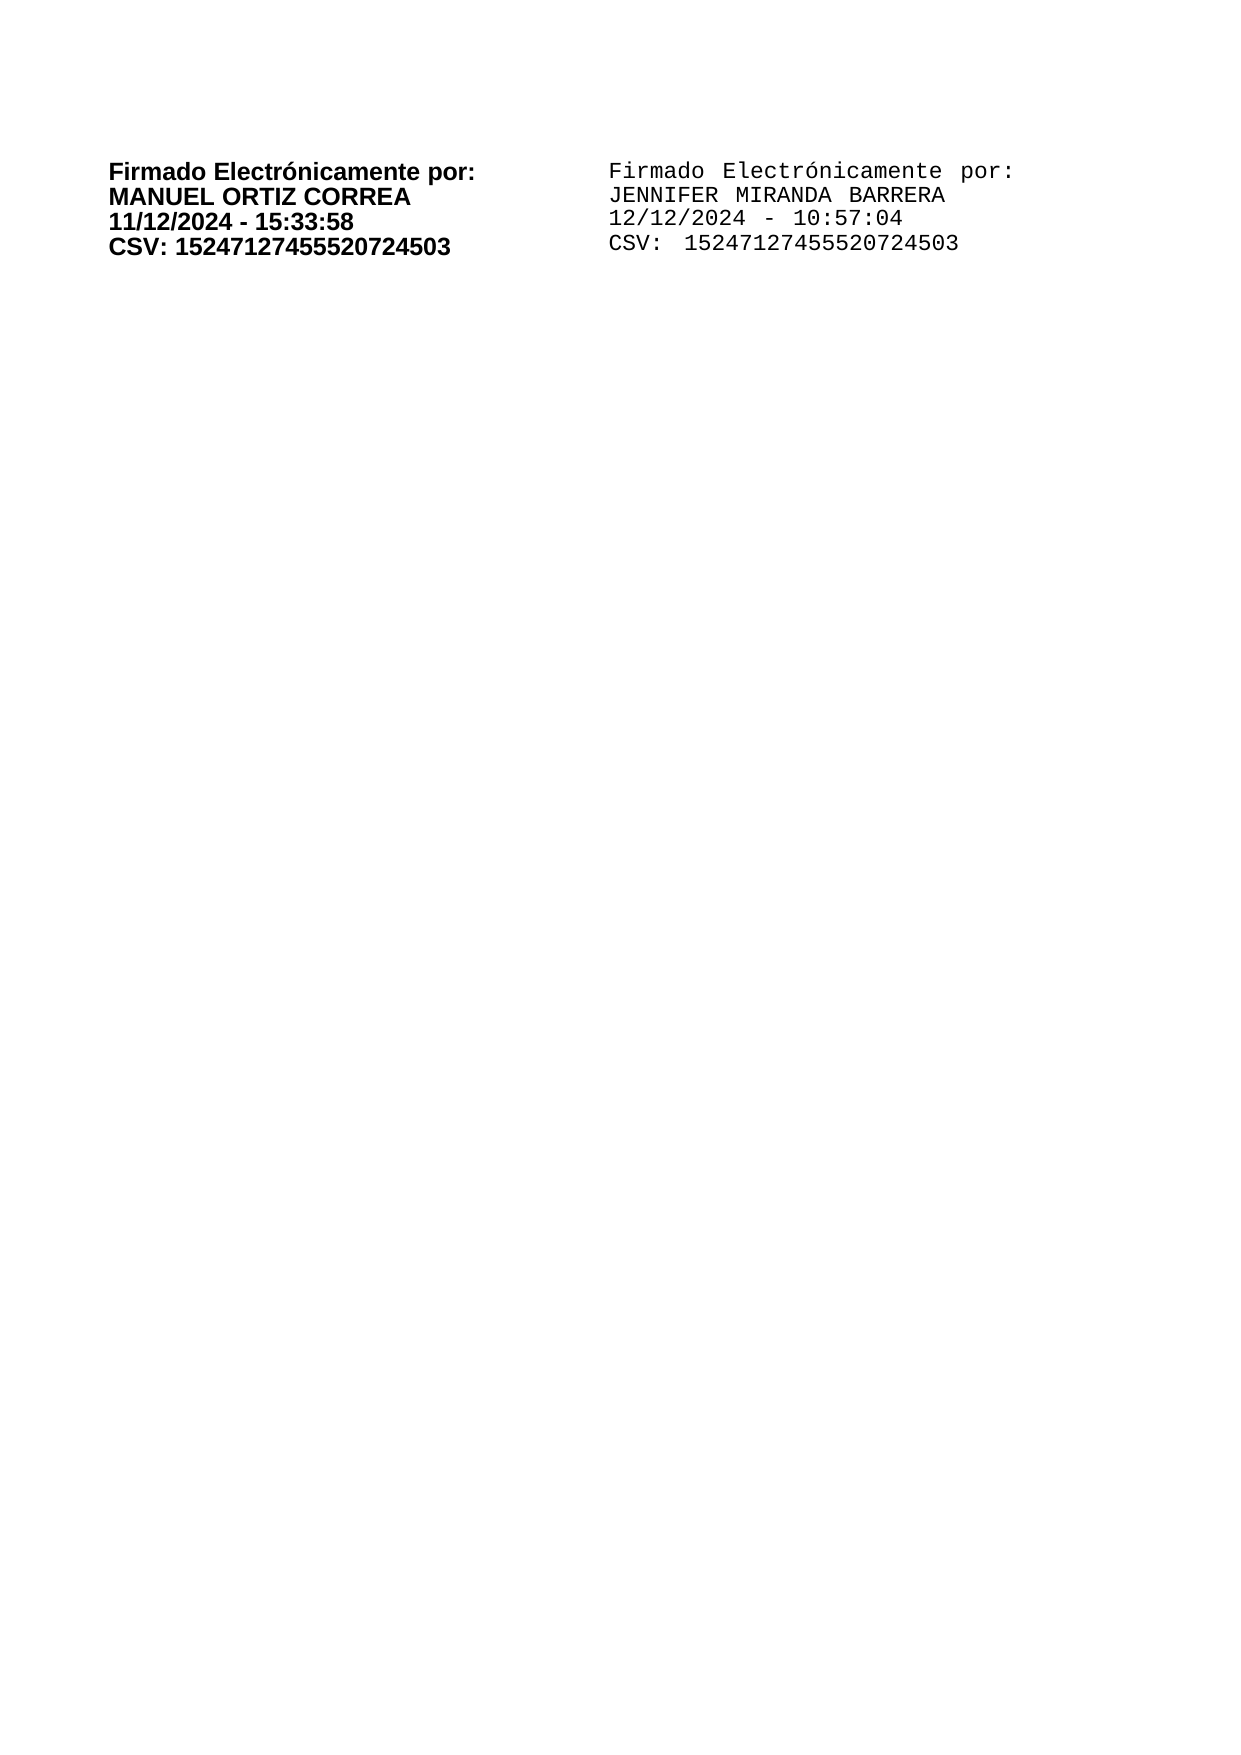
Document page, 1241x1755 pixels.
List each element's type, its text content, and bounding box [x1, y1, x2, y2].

text CSV: 15247127455520724503 [608, 230, 1066, 256]
text Firmado Electrónicamente por: JENNIFER MIRANDA BARRERA 12/12/2024 - 10:57:04 [608, 160, 1017, 230]
subtitle Firmado Electrónicamente por: MANUEL ORTIZ CORREA 11/12/2024 - 15:33:58 [108, 160, 478, 235]
text CSV: 15247127455520724503 [108, 235, 478, 261]
